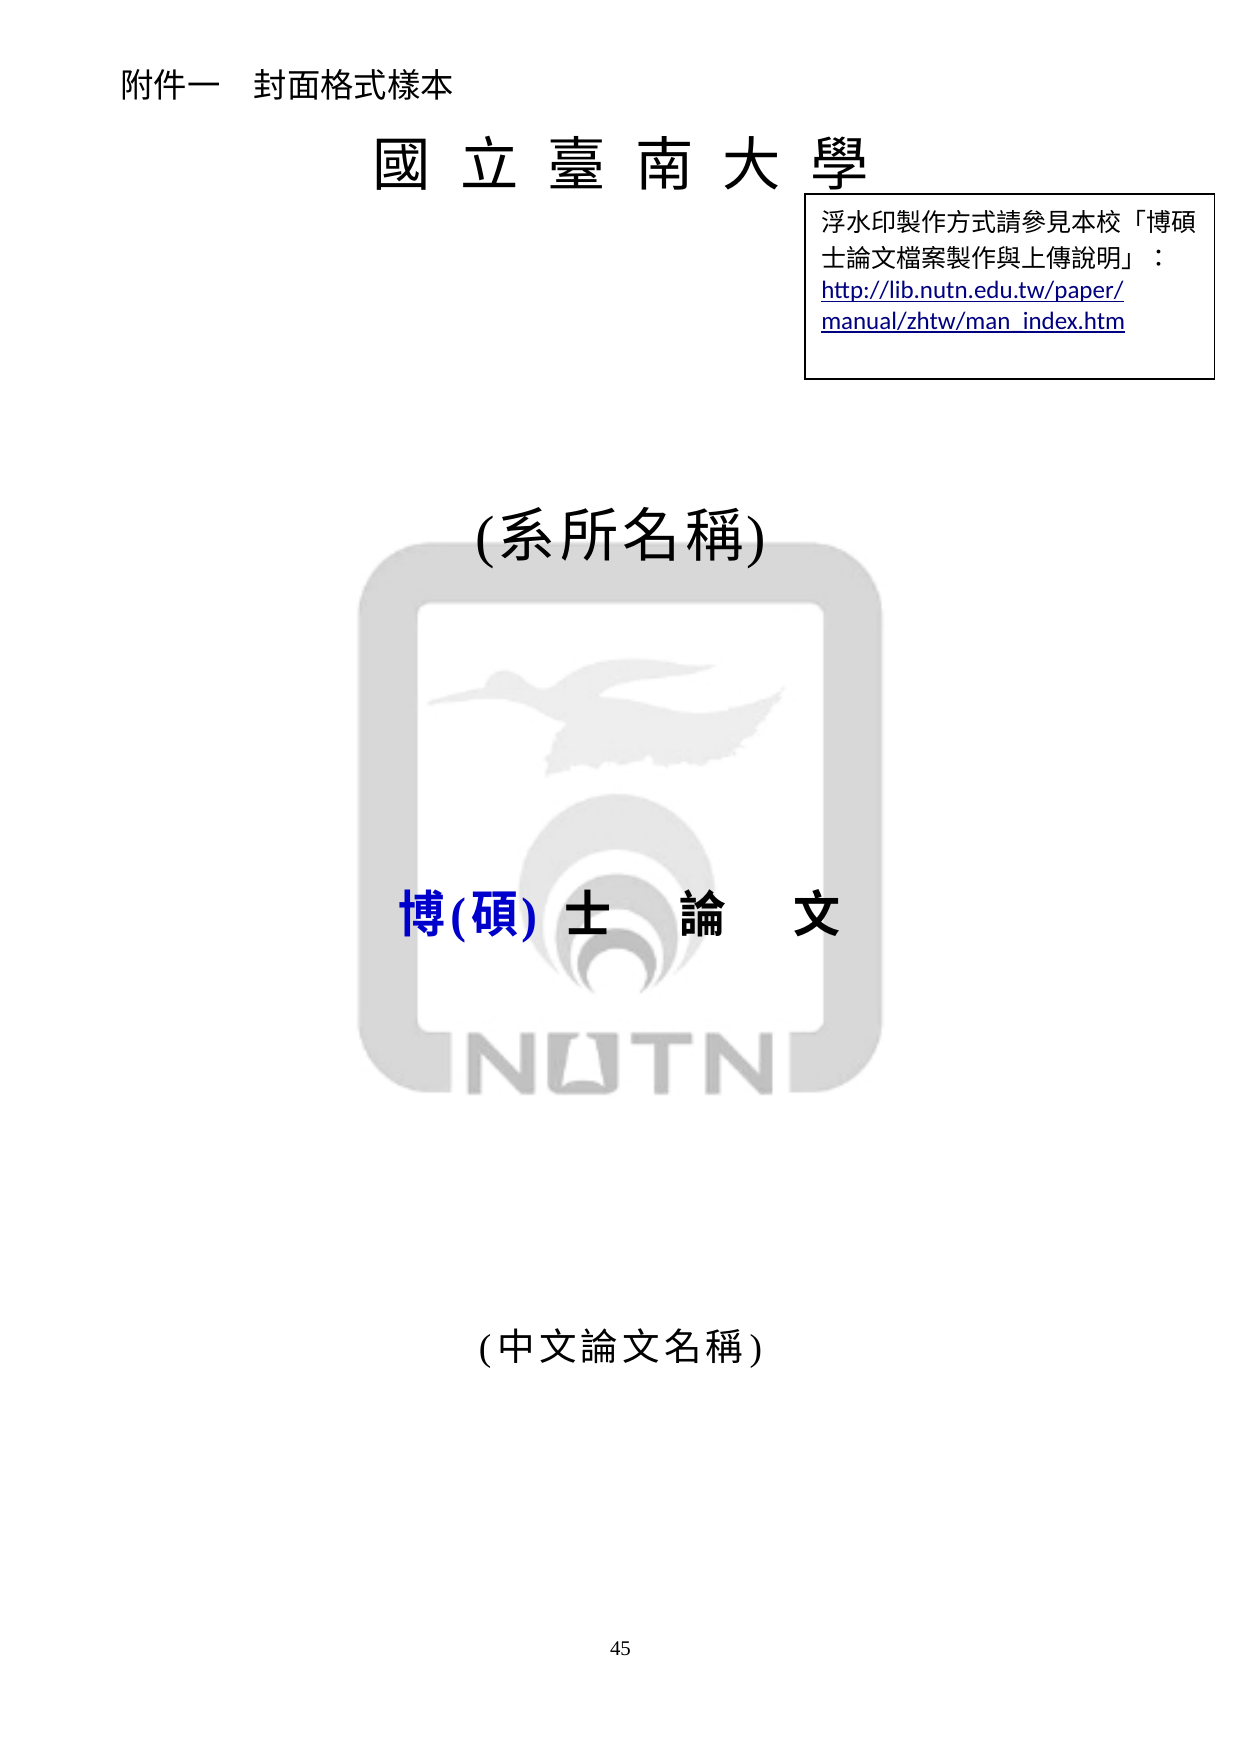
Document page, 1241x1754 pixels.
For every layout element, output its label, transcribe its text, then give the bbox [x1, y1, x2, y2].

text 附件一 封面格式樣本 [120, 59, 547, 107]
text (系所名稱) [151, 453, 1089, 578]
text 博(碩) 士 論 文 [889, 828, 1089, 953]
text (中文論文名稱) [151, 1265, 1089, 1390]
text 浮水印製作方式請參見本校「博碩士論文檔案製作與上傳說明」：http://lib.nutn.edu.tw/paper/manual/zhtw/man_index.htm [821, 202, 1199, 336]
text 博(碩) 士 論 文 [151, 828, 351, 953]
text 國 立 臺 南 大 學 [105, 51, 1089, 203]
